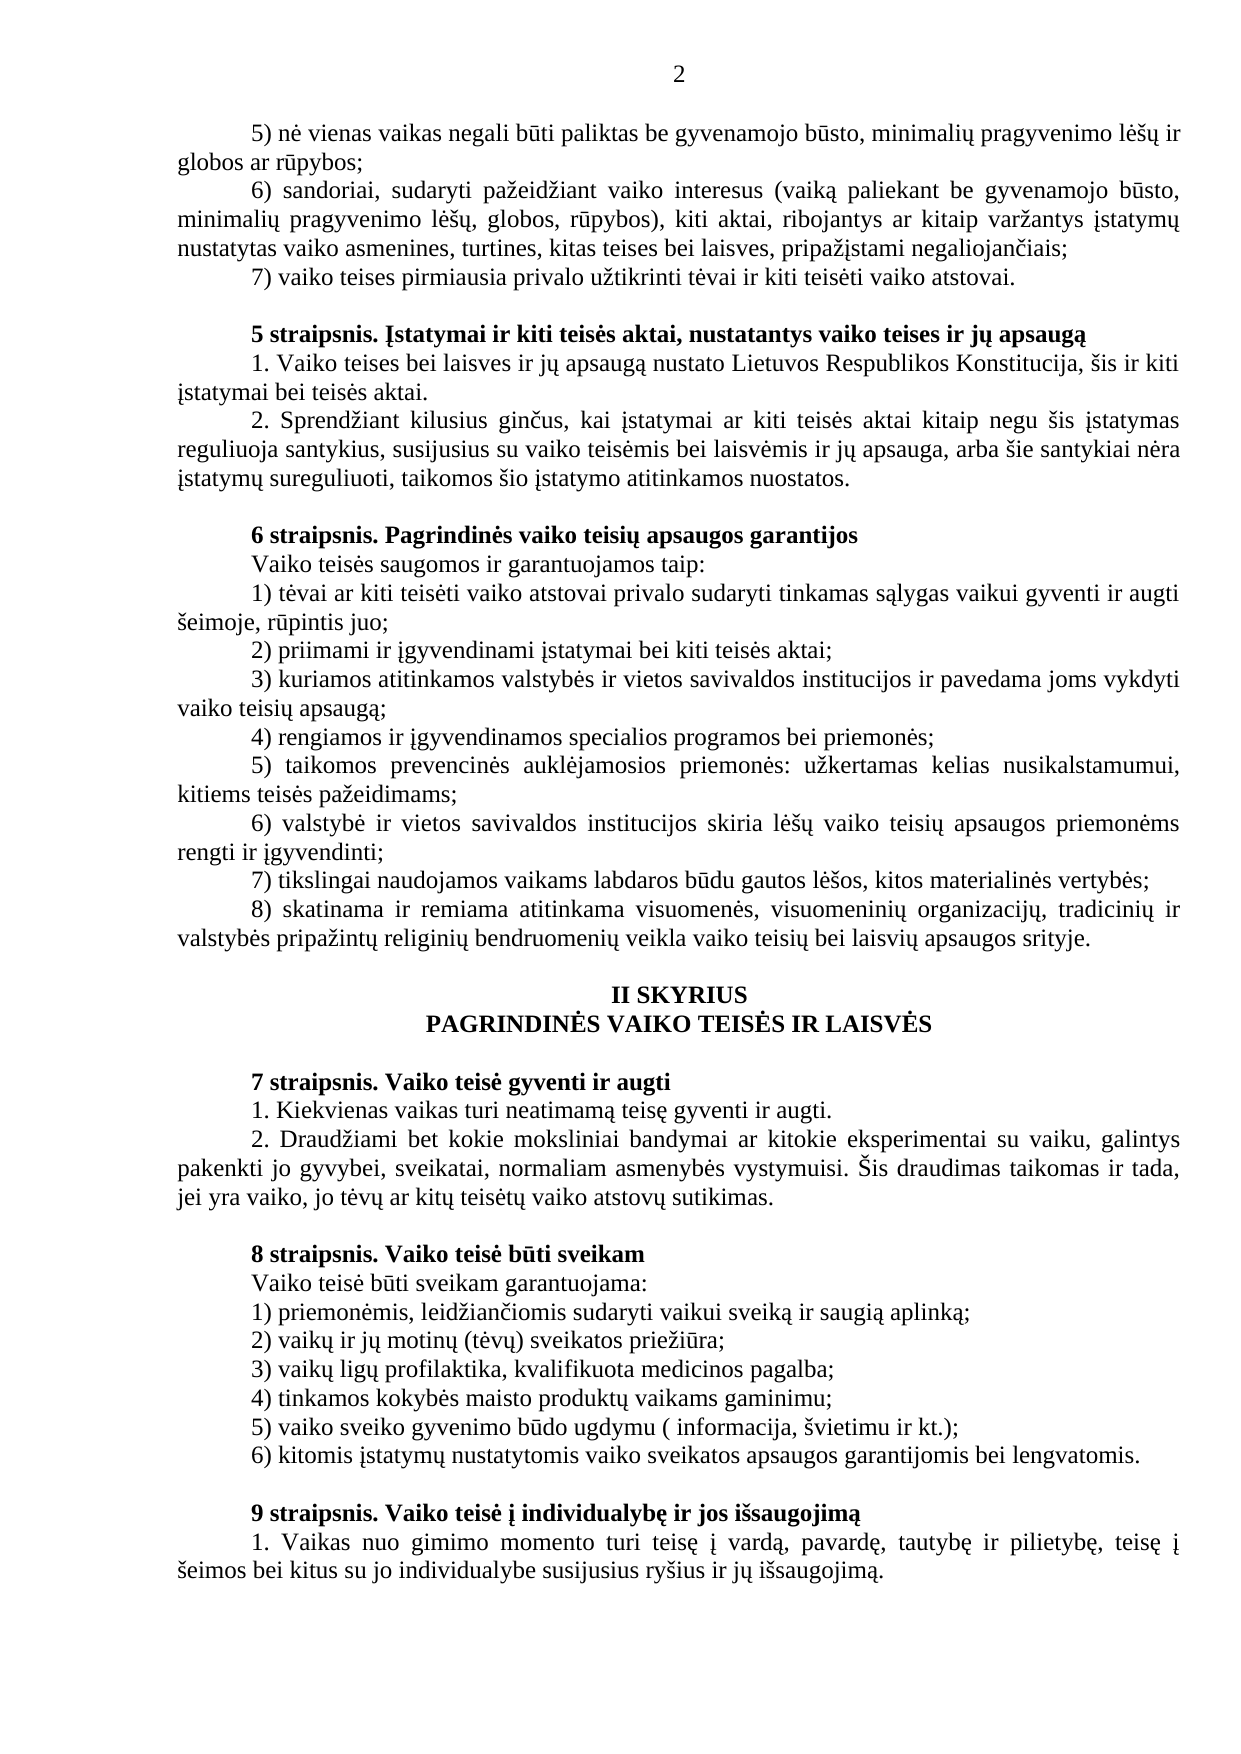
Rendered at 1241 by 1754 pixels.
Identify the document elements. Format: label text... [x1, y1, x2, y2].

text Vaiko teisė būti sveikam garantuojama: [177, 1268, 1181, 1297]
text 1) tėvai ar kiti teisėti vaiko atstovai privalo sudaryti tinkamas sąlygas vaikui gyventi ir augti šeimoje, rūpintis juo; [177, 578, 1181, 636]
text 4) rengiamos ir įgyvendinamos specialios programos bei priemonės; [177, 722, 1181, 751]
text 1. Kiekvienas vaikas turi neatimamą teisę gyventi ir augti. [177, 1096, 1181, 1124]
text 7) tikslingai naudojamos vaikams labdaros būdu gautos lėšos, kitos materialinės vertybės; [177, 866, 1181, 894]
text 6) kitomis įstatymų nustatytomis vaiko sveikatos apsaugos garantijomis bei lengvatomis. [177, 1441, 1181, 1469]
text 9 straipsnis. Vaiko teisė į individualybę ir jos išsaugojimą [177, 1498, 1181, 1527]
text PAGRINDINĖS VAIKO TEISĖS IR LAISVĖS [177, 1009, 1181, 1038]
text 6) valstybė ir vietos savivaldos institucijos skiria lėšų vaiko teisių apsaugos priemonėms rengti ir įgyvendinti; [177, 808, 1181, 866]
text 2. Draudžiami bet kokie moksliniai bandymai ar kitokie eksperimentai su vaiku, galintys pakenkti jo gyvybei, sveikatai, normaliam asmenybės vystymuisi. Šis draudimas taikomas ir tada, jei yra vaiko, jo tėvų ar kitų teisėtų vaiko atstovų sutikimas. [177, 1124, 1181, 1211]
text 2) vaikų ir jų motinų (tėvų) sveikatos priežiūra; [177, 1326, 1181, 1354]
text 1. Vaikas nuo gimimo momento turi teisę į vardą, pavardę, tautybę ir pilietybę, teisę į šeimos bei kitus su jo individualybe susijusius ryšius ir jų išsaugojimą. [177, 1527, 1181, 1584]
text 6 straipsnis. Pagrindinės vaiko teisių apsaugos garantijos [177, 521, 1181, 549]
text 6) sandoriai, sudaryti pažeidžiant vaiko interesus (vaiką paliekant be gyvenamojo būsto, minimalių pragyvenimo lėšų, globos, rūpybos), kiti aktai, ribojantys ar kitaip varžantys įstatymų nustatytas vaiko asmenines, turtines, kitas teises bei laisves, pripažįstami negaliojančiais; [177, 176, 1181, 262]
text 1) priemonėmis, leidžiančiomis sudaryti vaikui sveiką ir saugią aplinką; [177, 1297, 1181, 1326]
text 2. Sprendžiant kilusius ginčus, kai įstatymai ar kiti teisės aktai kitaip negu šis įstatymas reguliuoja santykius, susijusius su vaiko teisėmis bei laisvėmis ir jų apsauga, arba šie santykiai nėra įstatymų sureguliuoti, taikomos šio įstatymo atitinkamos nuostatos. [177, 406, 1181, 492]
text 2) priimami ir įgyvendinami įstatymai bei kiti teisės aktai; [177, 636, 1181, 664]
text 5 straipsnis. Įstatymai ir kiti teisės aktai, nustatantys vaiko teises ir jų apsaugą [177, 319, 1181, 348]
text 8 straipsnis. Vaiko teisė būti sveikam [177, 1239, 1181, 1268]
text 5) vaiko sveiko gyvenimo būdo ugdymu ( informacija, švietimu ir kt.); [177, 1412, 1181, 1441]
text 3) vaikų ligų profilaktika, kvalifikuota medicinos pagalba; [177, 1354, 1181, 1383]
text 8) skatinama ir remiama atitinkama visuomenės, visuomeninių organizacijų, tradicinių ir valstybės pripažintų religinių bendruomenių veikla vaiko teisių bei laisvių apsaugos srityje. [177, 894, 1181, 952]
text 4) tinkamos kokybės maisto produktų vaikams gaminimu; [177, 1383, 1181, 1412]
text II SKYRIUS [177, 981, 1181, 1009]
text 3) kuriamos atitinkamos valstybės ir vietos savivaldos institucijos ir pavedama joms vykdyti vaiko teisių apsaugą; [177, 664, 1181, 722]
text 7) vaiko teises pirmiausia privalo užtikrinti tėvai ir kiti teisėti vaiko atstovai. [177, 262, 1181, 291]
text 5) taikomos prevencinės auklėjamosios priemonės: užkertamas kelias nusikalstamumui, kitiems teisės pažeidimams; [177, 751, 1181, 808]
text 5) nė vienas vaikas negali būti paliktas be gyvenamojo būsto, minimalių pragyvenimo lėšų ir globos ar rūpybos; [177, 118, 1181, 176]
text 7 straipsnis. Vaiko teisė gyventi ir augti [177, 1067, 1181, 1096]
text Vaiko teisės saugomos ir garantuojamos taip: [177, 549, 1181, 578]
text 1. Vaiko teises bei laisves ir jų apsaugą nustato Lietuvos Respublikos Konstitucija, šis ir kiti įstatymai bei teisės aktai. [177, 348, 1181, 406]
